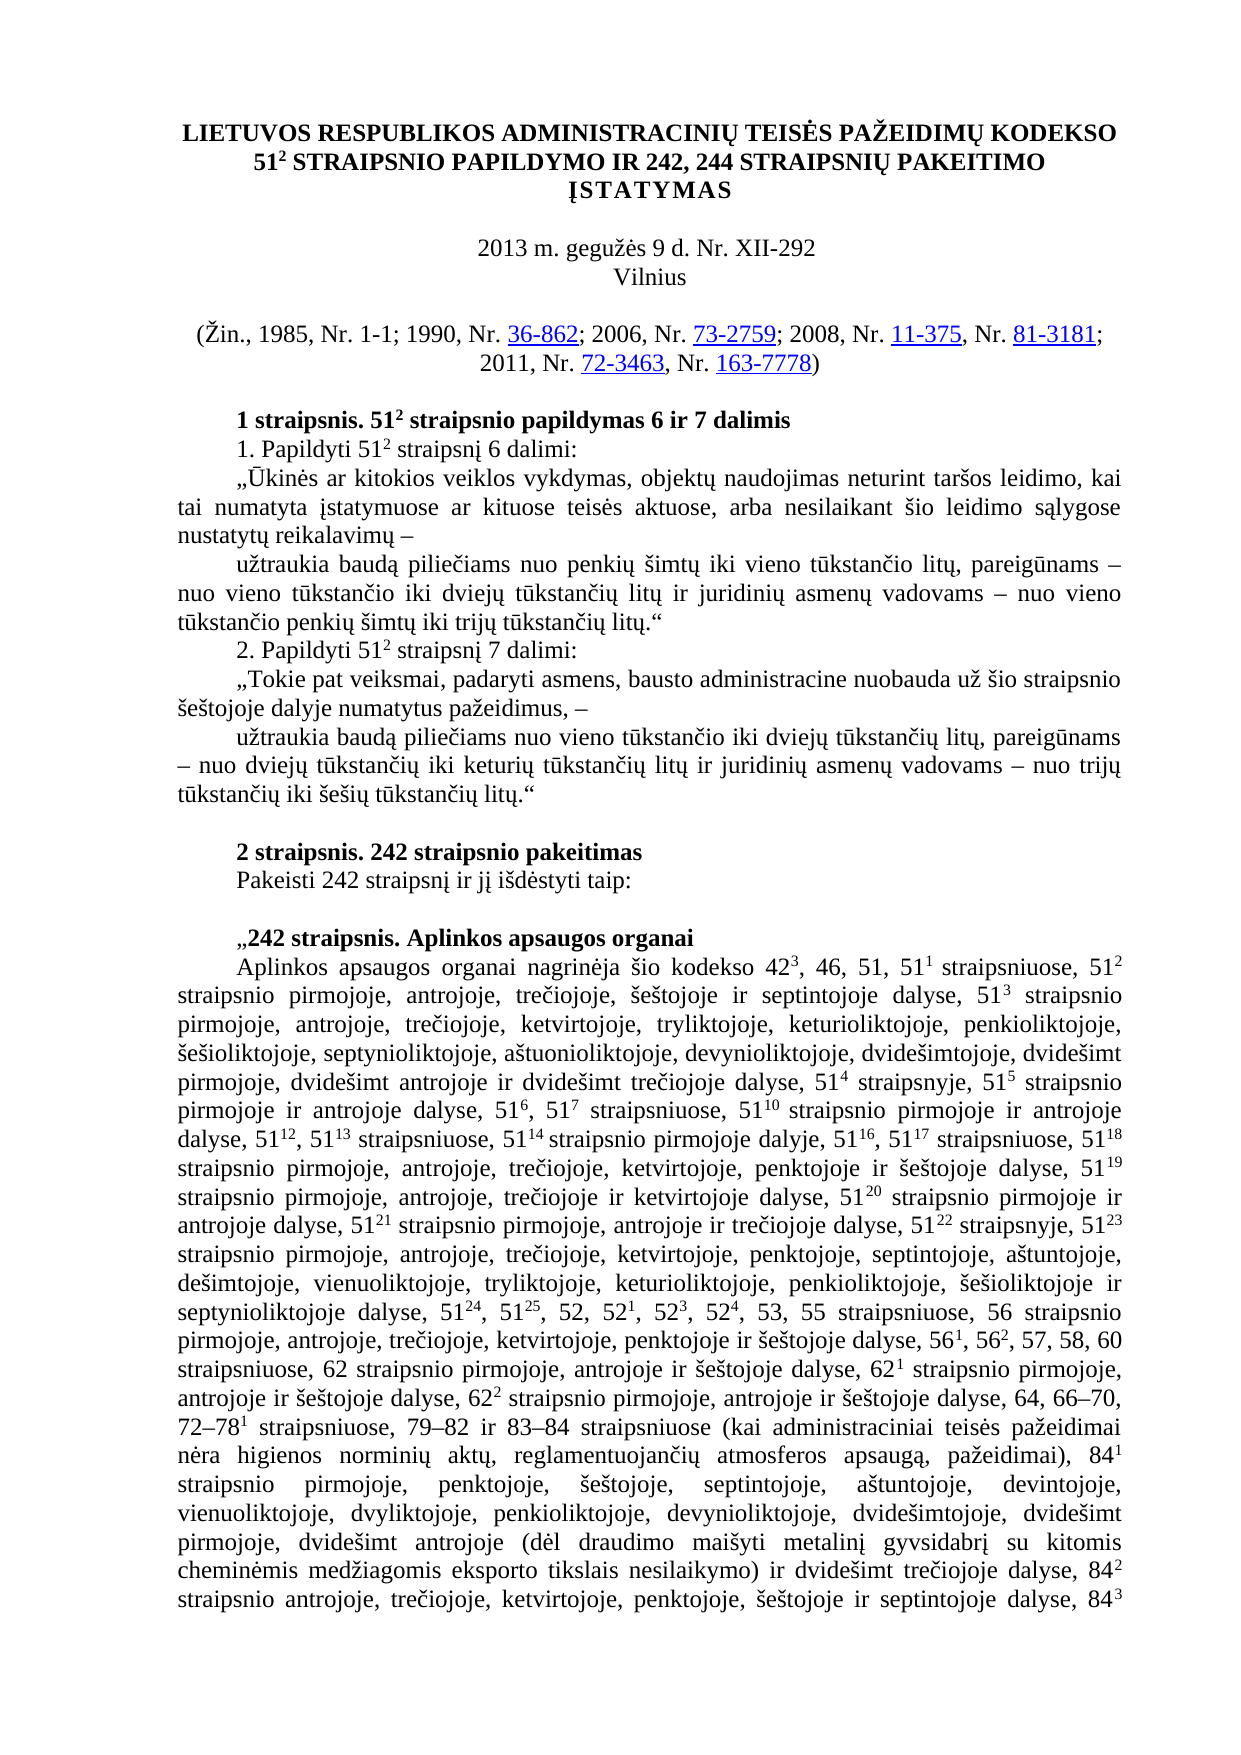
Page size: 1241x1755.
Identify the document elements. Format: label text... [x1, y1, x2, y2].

text 1 straipsnis. 512 straipsnio papildymas 6 ir 7 dalimis [177, 406, 1122, 434]
text Aplinkos apsaugos organai nagrinėja šio kodekso 423, 46, 51, 511 straipsniuose, 512 straipsnio pirmojoje, antrojoje, trečiojoje, šeštojoje ir septintojoje dalyse, 513 straipsnio pirmojoje, antrojoje, trečiojoje, ketvirtojoje, tryliktojoje, keturioliktojoje, penkioliktojoje, šešioliktojoje, septynioliktojoje, aštuonioliktojoje, devynioliktojoje, dvidešimtojoje, dvidešimt pirmojoje, dvidešimt antrojoje ir dvidešimt trečiojoje dalyse, 514 straipsnyje, 515 straipsnio pirmojoje ir antrojoje dalyse, 516, 517 straipsniuose, 5110 straipsnio pirmojoje ir antrojoje dalyse, 5112, 5113 straipsniuose, 5114 straipsnio pirmojoje dalyje, 5116, 5117 straipsniuose, 5118 straipsnio pirmojoje, antrojoje, trečiojoje, ketvirtojoje, penktojoje ir šeštojoje dalyse, 5119 straipsnio pirmojoje, antrojoje, trečiojoje ir ketvirtojoje dalyse, 5120 straipsnio pirmojoje ir antrojoje dalyse, 5121 straipsnio pirmojoje, antrojoje ir trečiojoje dalyse, 5122 straipsnyje, 5123 straipsnio pirmojoje, antrojoje, trečiojoje, ketvirtojoje, penktojoje, septintojoje, aštuntojoje, dešimtojoje, vienuoliktojoje, tryliktojoje, keturioliktojoje, penkioliktojoje, šešioliktojoje ir septynioliktojoje dalyse, 5124, 5125, 52, 521, 523, 524, 53, 55 straipsniuose, 56 straipsnio pirmojoje, antrojoje, trečiojoje, ketvirtojoje, penktojoje ir šeštojoje dalyse, 561, 562, 57, 58, 60 straipsniuose, 62 straipsnio pirmojoje, antrojoje ir šeštojoje dalyse, 621 straipsnio pirmojoje, antrojoje ir šeštojoje dalyse, 622 straipsnio pirmojoje, antrojoje ir šeštojoje dalyse, 64, 66–70, 72–781 straipsniuose, 79–82 ir 83–84 straipsniuose (kai administraciniai teisės pažeidimai nėra higienos norminių aktų, reglamentuojančių atmosferos apsaugą, pažeidimai), 841 straipsnio pirmojoje, penktojoje, šeštojoje, septintojoje, aštuntojoje, devintojoje, vienuoliktojoje, dvyliktojoje, penkioliktojoje, devynioliktojoje, dvidešimtojoje, dvidešimt pirmojoje, dvidešimt antrojoje (dėl draudimo maišyti metalinį gyvsidabrį su kitomis cheminėmis medžiagomis eksporto tikslais nesilaikymo) ir dvidešimt trečiojoje dalyse, 842 straipsnio antrojoje, trečiojoje, ketvirtojoje, penktojoje, šeštojoje ir septintojoje dalyse, 843 [177, 952, 1122, 1613]
text Pakeisti 242 straipsnį ir jį išdėstyti taip: [177, 866, 1122, 894]
text „Ūkinės ar kitokios veiklos vykdymas, objektų naudojimas neturint taršos leidimo, kai tai numatyta įstatymuose ar kituose teisės aktuose, arba nesilaikant šio leidimo sąlygose nustatytų reikalavimų – [177, 463, 1122, 549]
text Vilnius [177, 262, 1122, 291]
text „Tokie pat veiksmai, padaryti asmens, bausto administracine nuobauda už šio straipsnio šeštojoje dalyje numatytus pažeidimus, – [177, 664, 1122, 722]
text „242 straipsnis. Aplinkos apsaugos organai [177, 923, 1122, 952]
text 1. Papildyti 512 straipsnį 6 dalimi: [177, 434, 1122, 463]
text 2013 m. gegužės 9 d. Nr. XII-292 [177, 233, 1122, 262]
text užtraukia baudą piliečiams nuo penkių šimtų iki vieno tūkstančio litų, pareigūnams – nuo vieno tūkstančio iki dviejų tūkstančių litų ir juridinių asmenų vadovams – nuo vieno tūkstančio penkių šimtų iki trijų tūkstančių litų.“ [177, 549, 1122, 636]
text užtraukia baudą piliečiams nuo vieno tūkstančio iki dviejų tūkstančių litų, pareigūnams – nuo dviejų tūkstančių iki keturių tūkstančių litų ir juridinių asmenų vadovams – nuo trijų tūkstančių iki šešių tūkstančių litų.“ [177, 722, 1122, 808]
text 2. Papildyti 512 straipsnį 7 dalimi: [177, 636, 1122, 664]
text LIETUVOS RESPUBLIKOS ADMINISTRACINIŲ TEISĖS PAŽEIDIMŲ KODEKSO 512 STRAIPSNIO PAPILDYMO IR 242, 244 STRAIPSNIŲ PAKEITIMO ĮSTATYMAS [177, 118, 1122, 204]
text 2 straipsnis. 242 straipsnio pakeitimas [177, 837, 1122, 866]
text (Žin., 1985, Nr. 1-1; 1990, Nr. 36-862; 2006, Nr. 73-2759; 2008, Nr. 11-375, Nr. 81-3181; 2011, Nr. 72-3463, Nr. 163-7778) [177, 319, 1122, 377]
